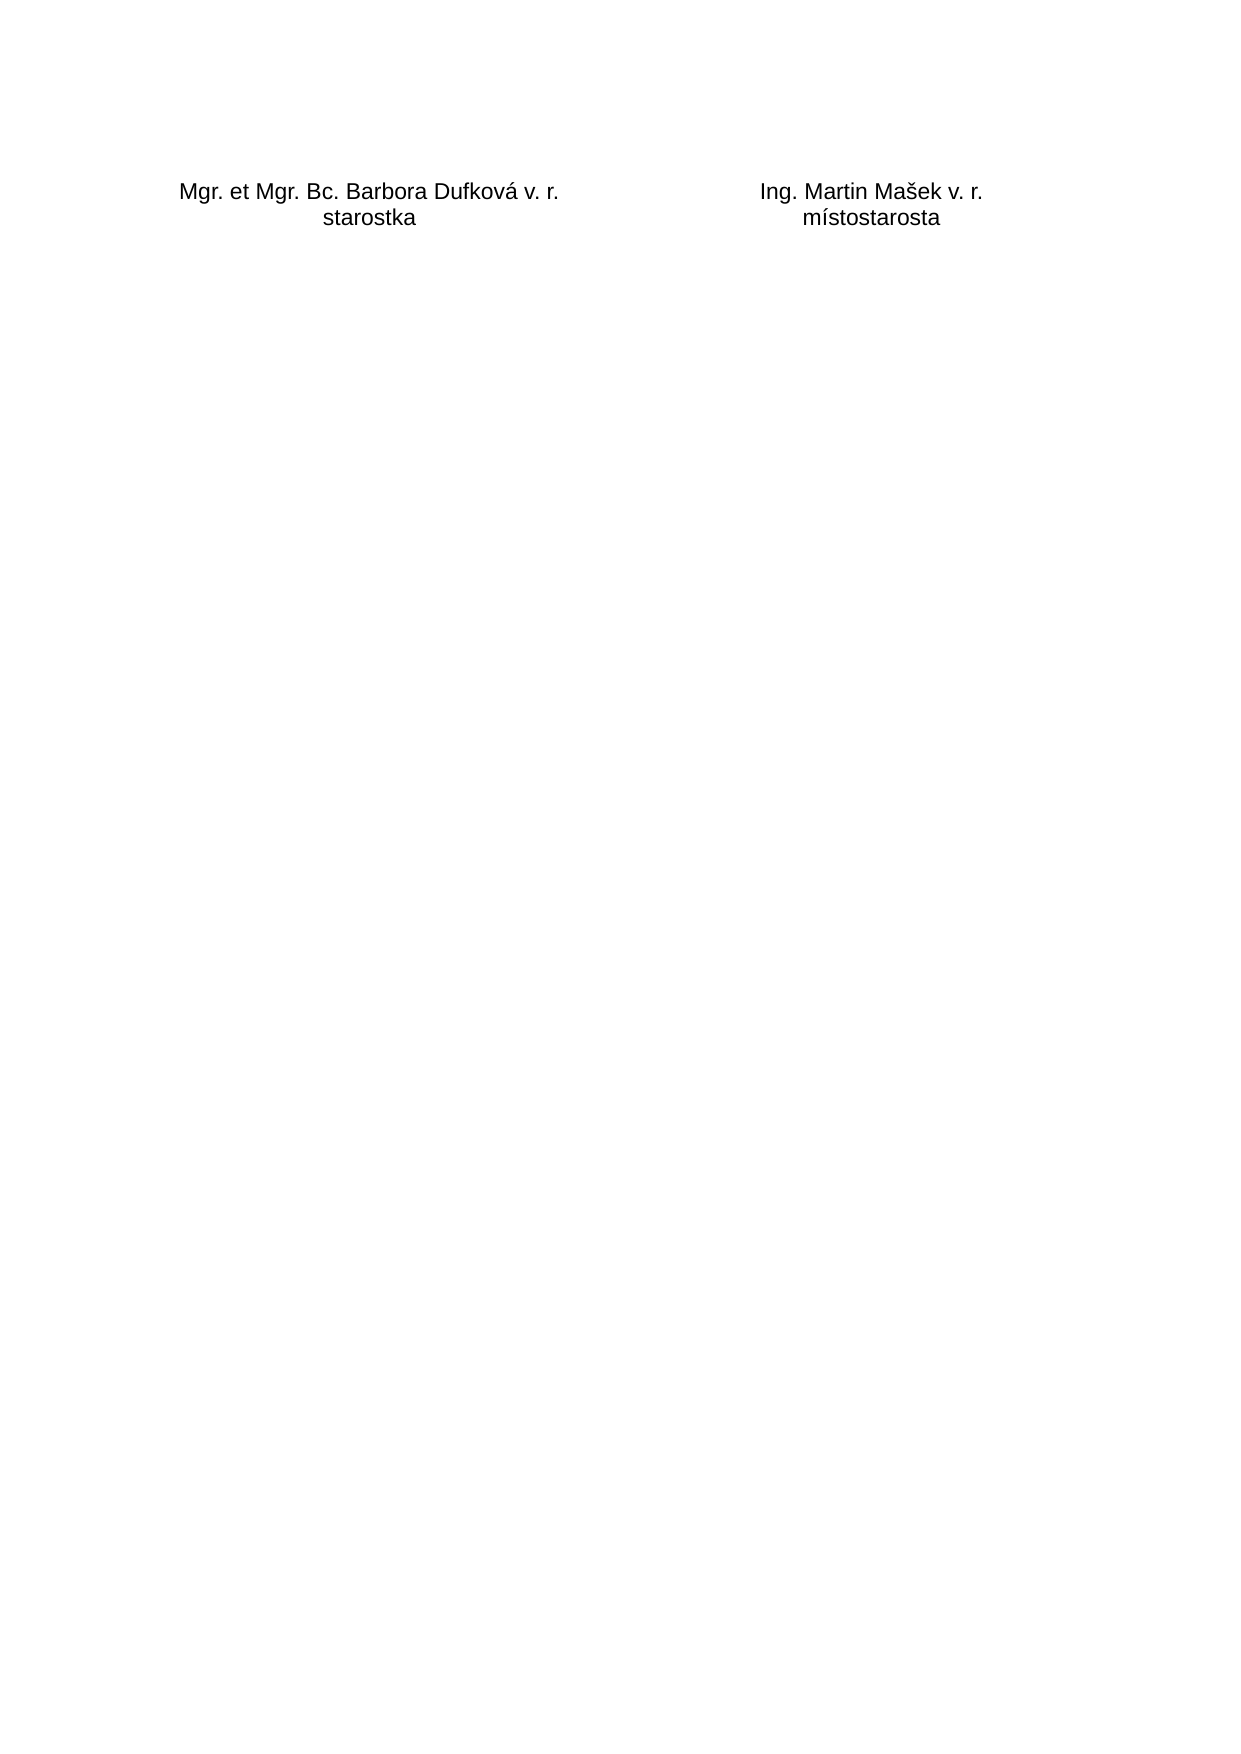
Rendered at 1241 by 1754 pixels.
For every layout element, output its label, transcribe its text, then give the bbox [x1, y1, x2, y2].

table_header Ing. Martin Mašek v. r. místostarosta [620, 118, 1122, 236]
table_cell [620, 236, 1122, 354]
table_cell [118, 236, 620, 354]
table_header Mgr. et Mgr. Bc. Barbora Dufková v. r. starostka [118, 118, 620, 236]
